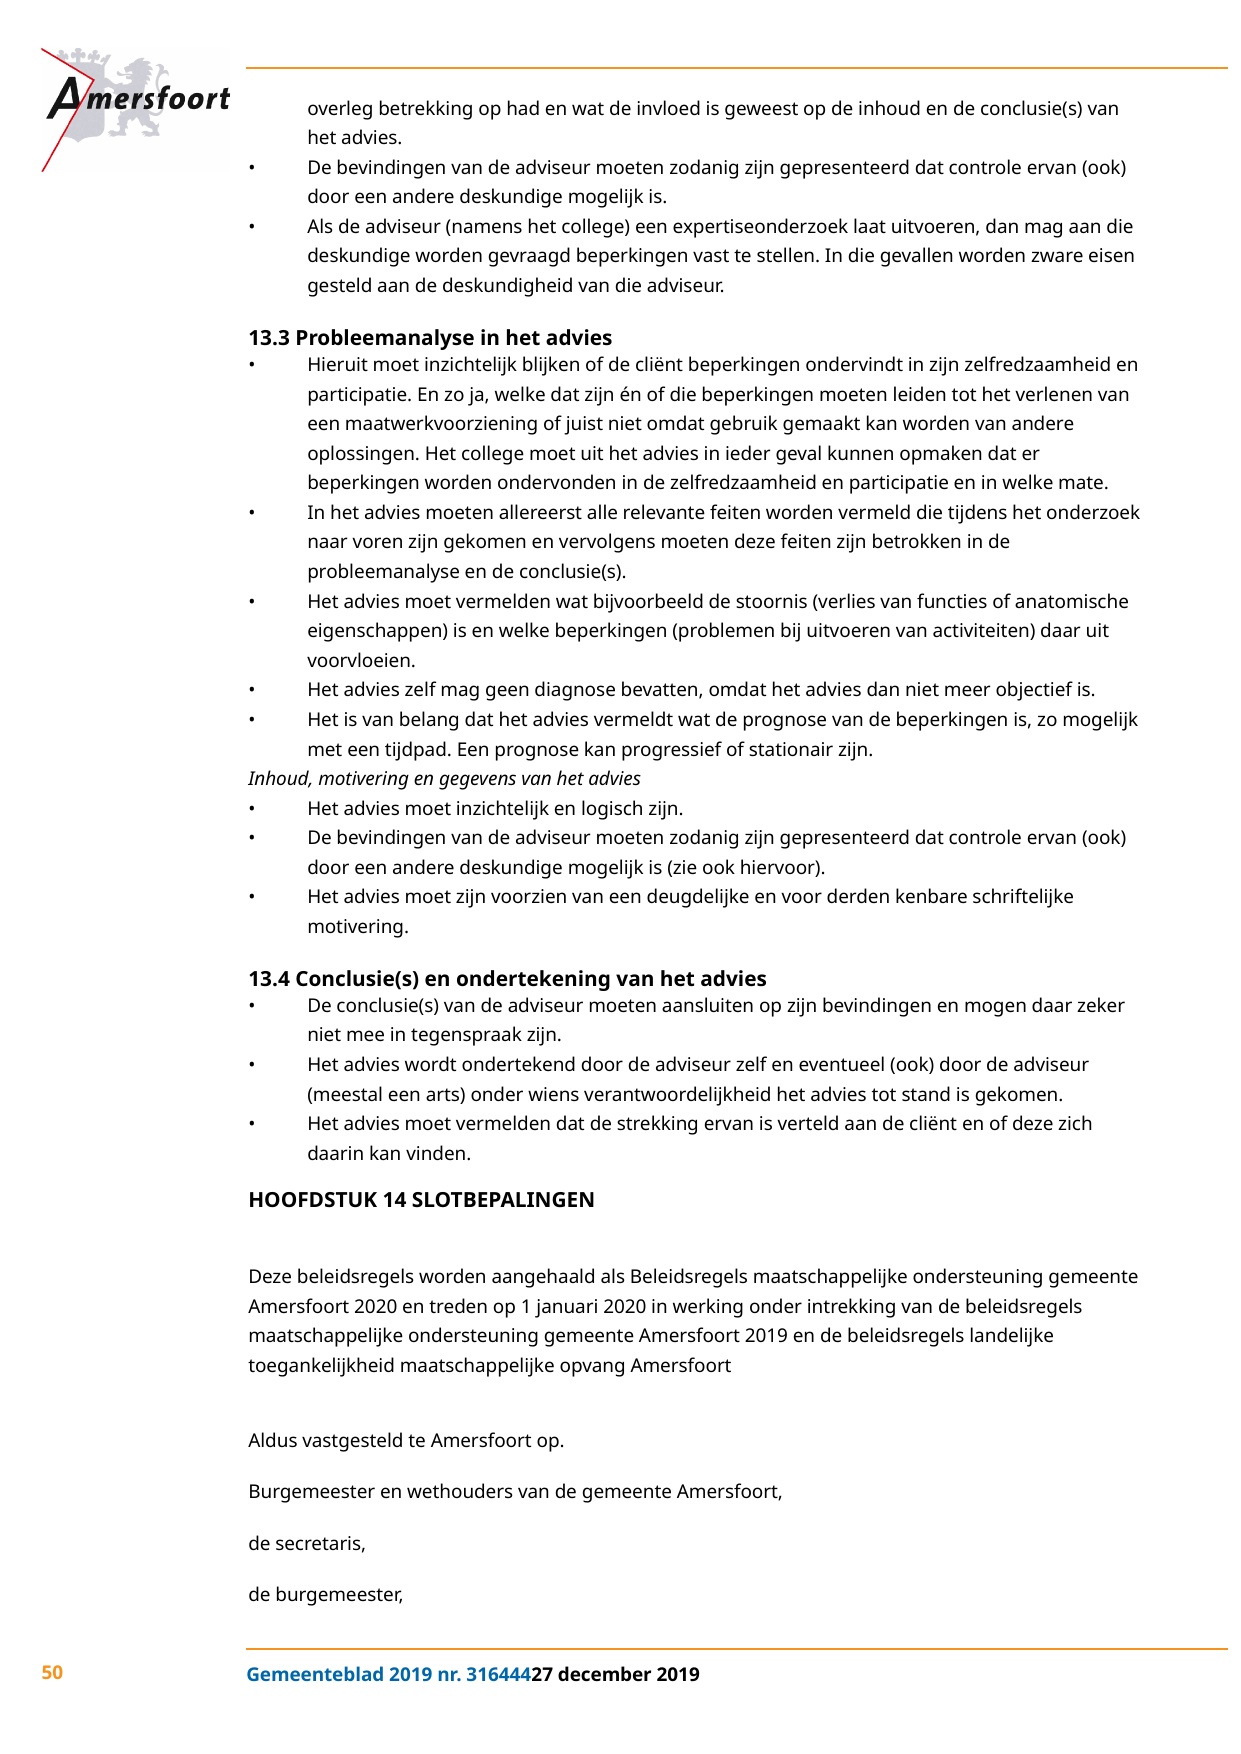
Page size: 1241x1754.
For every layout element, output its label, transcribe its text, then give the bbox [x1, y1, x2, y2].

text Burgemeester en wethouders van de gemeente Amersfoort, [248, 1479, 1152, 1504]
list De bevindingen van de adviseur moeten zodanig zijn gepresenteerd dat controle ervan (ook) door een andere deskundige mogelijk is. [248, 154, 1152, 209]
list Het advies zelf mag geen diagnose bevatten, omdat het advies dan niet meer objectief is. [248, 677, 1152, 702]
picture [41, 47, 231, 172]
list De conclusie(s) van de adviseur moeten aansluiten op zijn bevindingen en mogen daar zeker niet mee in tegenspraak zijn. [248, 992, 1152, 1047]
text de burgemeester, [248, 1582, 1152, 1607]
list De bevindingen van de adviseur moeten zodanig zijn gepresenteerd dat controle ervan (ook) door een andere deskundige mogelijk is (zie ook hiervoor). [248, 824, 1152, 880]
list Het advies moet vermelden wat bijvoorbeeld de stoornis (verlies van functies of anatomische eigenschappen) is en welke beperkingen (problemen bij uitvoeren van activiteiten) daar uit voorvloeien. [248, 588, 1152, 673]
list Het advies moet vermelden dat de strekking ervan is verteld aan de cliënt en of deze zich daarin kan vinden. [248, 1110, 1152, 1166]
list Het advies wordt ondertekend door de adviseur zelf en eventueel (ook) door de adviseur (meestal een arts) onder wiens verantwoordelijkheid het advies tot stand is gekomen. [248, 1051, 1152, 1107]
list Als de adviseur (namens het college) een expertiseonderzoek laat uitvoeren, dan mag aan die deskundige worden gevraagd beperkingen vast te stellen. In die gevallen worden zware eisen gesteld aan de deskundigheid van die adviseur. [248, 213, 1152, 298]
text Aldus vastgesteld te Amersfoort op. [248, 1427, 1152, 1453]
list Hieruit moet inzichtelijk blijken of de cliënt beperkingen ondervindt in zijn zelfredzaamheid en participatie. En zo ja, welke dat zijn én of die beperkingen moeten leiden tot het verlenen van een maatwerkvoorziening of juist niet omdat gebruik gemaakt kan worden van andere oplossingen. Het college moet uit het advies in ieder geval kunnen opmaken dat er beperkingen worden ondervonden in de zelfredzaamheid en participatie en in welke mate. [248, 351, 1152, 495]
text Inhoud, motivering en gegevens van het advies [248, 765, 1152, 791]
list In het advies moeten allereerst alle relevante feiten worden vermeld die tijdens het onderzoek naar voren zijn gekomen en vervolgens moeten deze feiten zijn betrokken in de probleemanalyse en de conclusie(s). [248, 499, 1152, 584]
text 13.4 Conclusie(s) en ondertekening van het advies [248, 964, 1152, 992]
list Het advies moet inzichtelijk en logisch zijn. [248, 795, 1152, 821]
list Het is van belang dat het advies vermeldt wat de prognose van de beperkingen is, zo mogelijk met een tijdpad. Een prognose kan progressief of stationair zijn. [248, 706, 1152, 761]
text de secretaris, [248, 1530, 1152, 1556]
list overleg betrekking op had en wat de invloed is geweest op de inhoud en de conclusie(s) van het advies. [248, 95, 1152, 150]
text 13.3 Probleemanalyse in het advies [248, 323, 1152, 351]
text Deze beleidsregels worden aangehaald als Beleidsregels maatschappelijke ondersteuning gemeente Amersfoort 2020 en treden op 1 januari 2020 in werking onder intrekking van de beleidsregels maatschappelijke ondersteuning gemeente Amersfoort 2019 en de beleidsregels landelijke toegankelijkheid maatschappelijke opvang Amersfoort [248, 1263, 1152, 1378]
text HOOFDSTUK 14 SLOTBEPALINGEN [248, 1186, 1152, 1214]
list Het advies moet zijn voorzien van een deugdelijke en voor derden kenbare schriftelijke motivering. [248, 884, 1152, 939]
